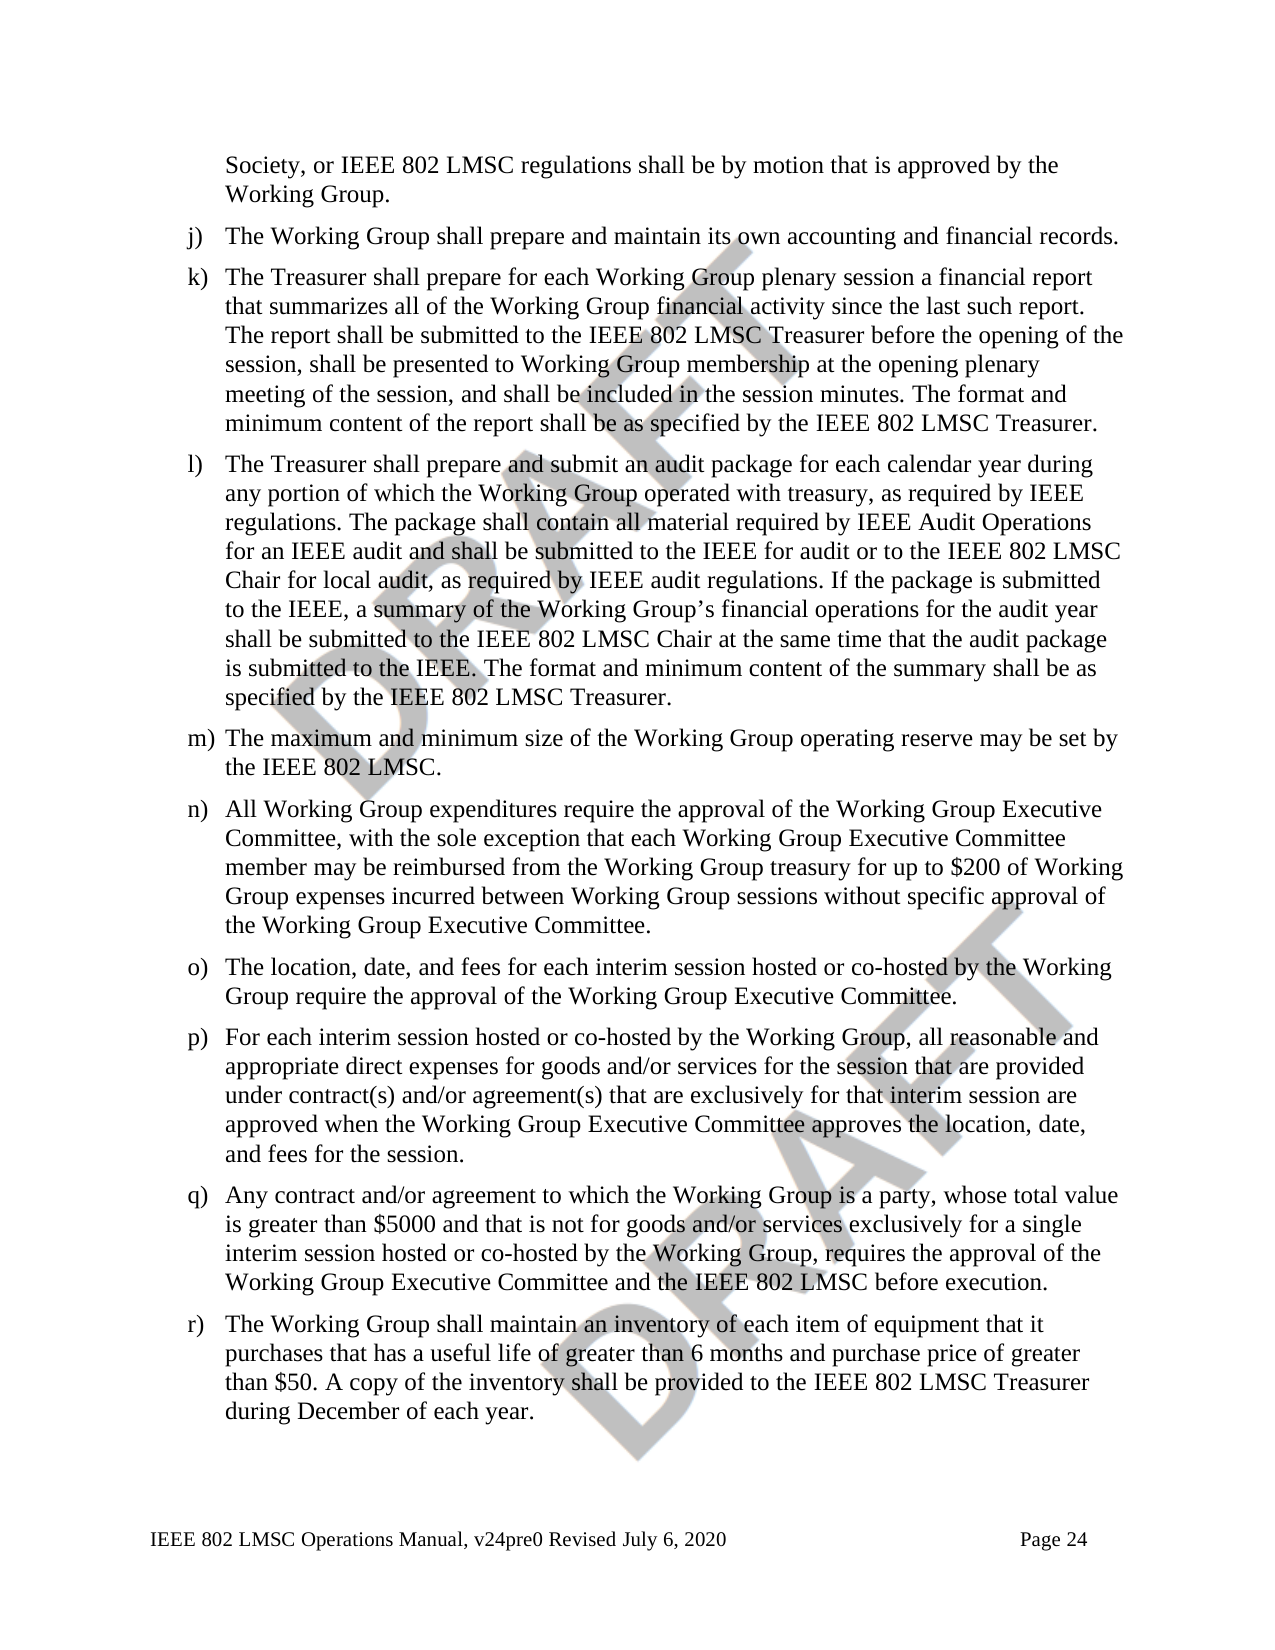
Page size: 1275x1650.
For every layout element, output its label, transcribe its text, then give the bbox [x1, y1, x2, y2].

list Any contract and/or agreement to which the Working Group is a party, whose total value is greater than $5000 and that is not for goods and/or services exclusively for a single interim session hosted or co-hosted by the Working Group, requires the approval of the Working Group Executive Committee and the IEEE 802 LMSC before execution. [187, 1180, 1125, 1296]
list The location, date, and fees for each interim session hosted or co-hosted by the Working Group require the approval of the Working Group Executive Committee. [187, 952, 1125, 1010]
list All Working Group expenditures require the approval of the Working Group Executive Committee, with the sole exception that each Working Group Executive Committee member may be reimbursed from the Working Group treasury for up to $200 of Working Group expenses incurred between Working Group sessions without specific approval of the Working Group Executive Committee. [187, 794, 1125, 939]
list The maximum and minimum size of the Working Group operating reserve may be set by the IEEE 802 LMSC. [187, 723, 1125, 781]
list The Working Group shall prepare and maintain its own accounting and financial records. [187, 221, 1125, 250]
picture [149, 74, 1125, 1575]
list For each interim session hosted or co-hosted by the Working Group, all reasonable and appropriate direct expenses for goods and/or services for the session that are provided under contract(s) and/or agreement(s) that are exclusively for that interim session are approved when the Working Group Executive Committee approves the location, date, and fees for the session. [187, 1022, 1125, 1167]
list Society, or IEEE 802 LMSC regulations shall be by motion that is approved by the Working Group. [187, 150, 1125, 208]
list The Treasurer shall prepare and submit an audit package for each calendar year during any portion of which the Working Group operated with treasury, as required by IEEE regulations. The package shall contain all material required by IEEE Audit Operations for an IEEE audit and shall be submitted to the IEEE for audit or to the IEEE 802 LMSC Chair for local audit, as required by IEEE audit regulations. If the package is submitted to the IEEE, a summary of the Working Group’s financial operations for the audit year shall be submitted to the IEEE 802 LMSC Chair at the same time that the audit package is submitted to the IEEE. The format and minimum content of the summary shall be as specified by the IEEE 802 LMSC Treasurer. [187, 449, 1125, 711]
list The Working Group shall maintain an inventory of each item of equipment that it purchases that has a useful life of greater than 6 months and purchase price of greater than $50. A copy of the inventory shall be provided to the IEEE 802 LMSC Treasurer during December of each year. [187, 1309, 1125, 1425]
list The Treasurer shall prepare for each Working Group plenary session a financial report that summarizes all of the Working Group financial activity since the last such report. The report shall be submitted to the IEEE 802 LMSC Treasurer before the opening of the session, shall be presented to Working Group membership at the opening plenary meeting of the session, and shall be included in the session minutes. The format and minimum content of the report shall be as specified by the IEEE 802 LMSC Treasurer. [187, 262, 1125, 437]
